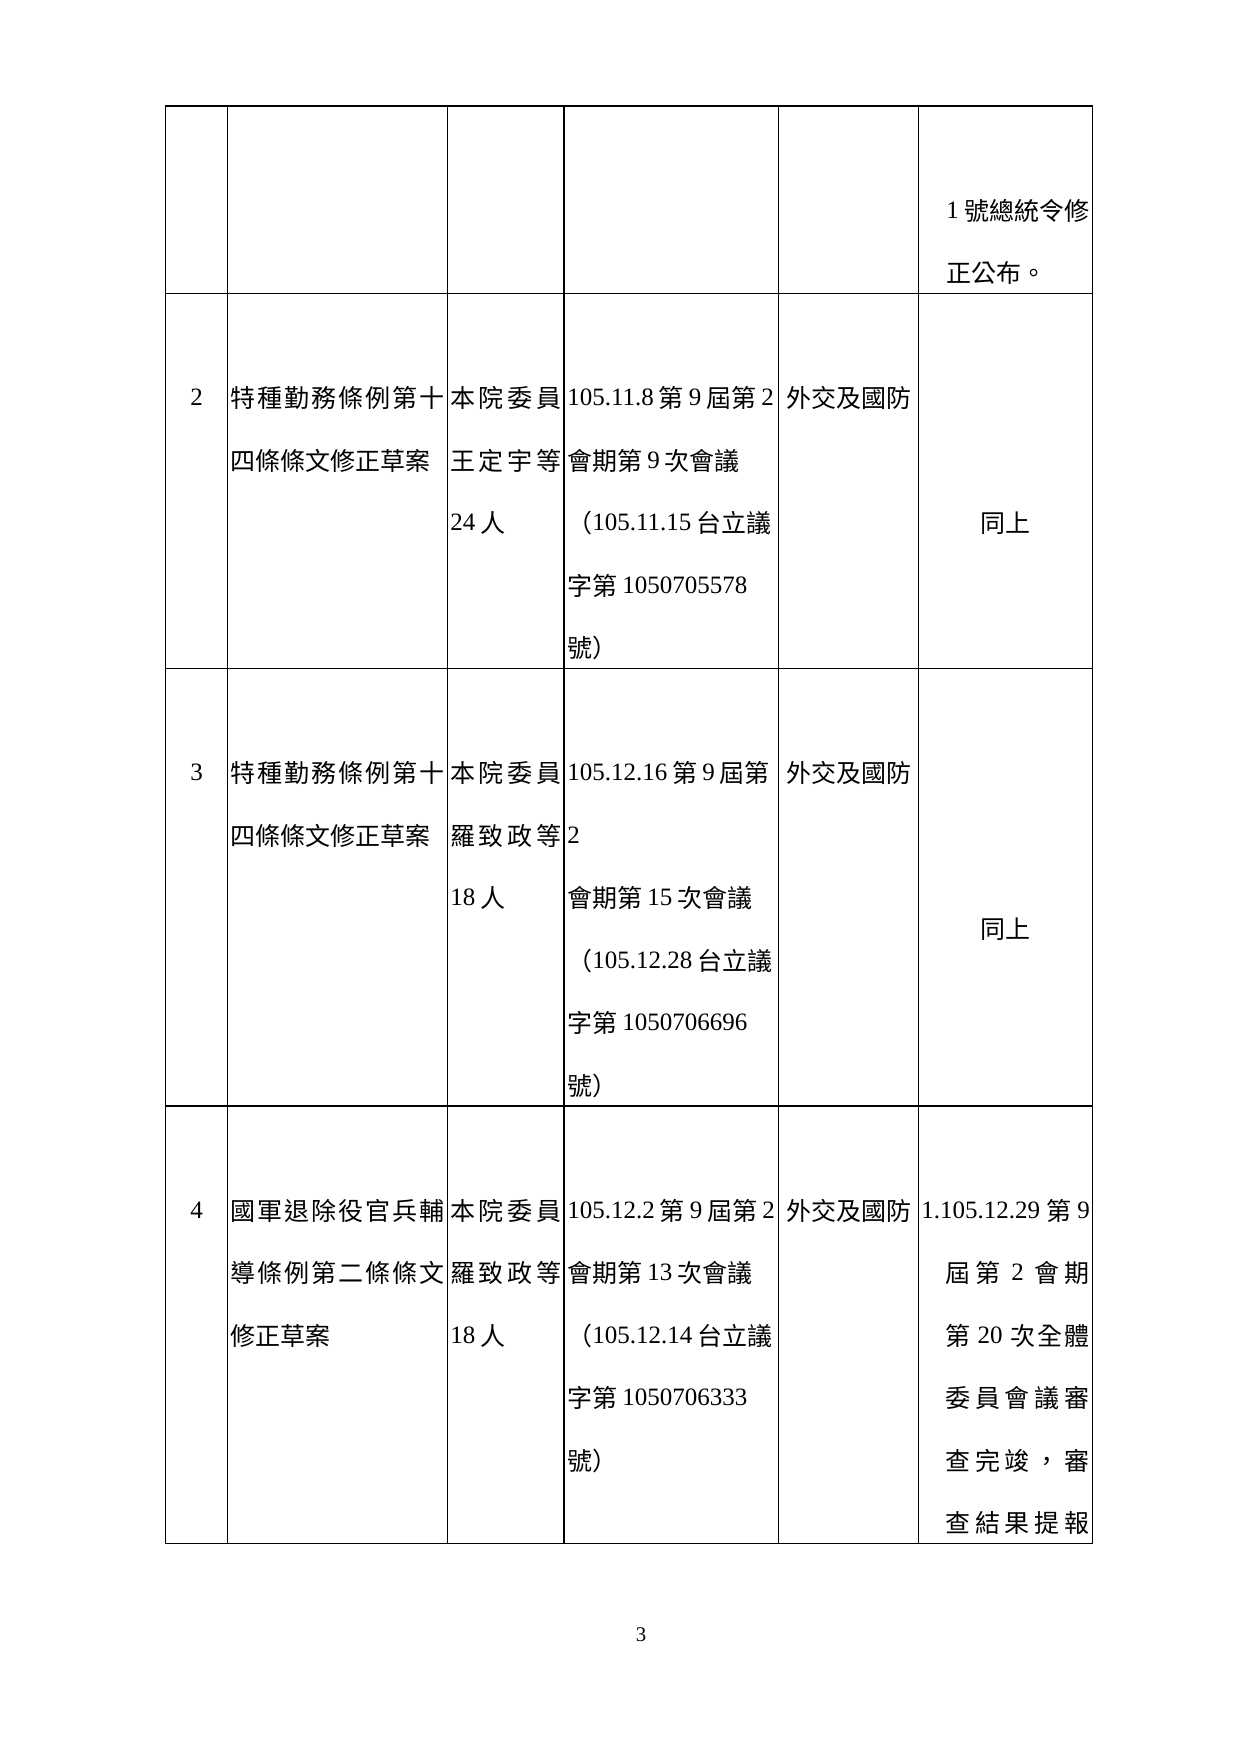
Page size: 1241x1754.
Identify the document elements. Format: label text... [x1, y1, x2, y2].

table_cell 2 [166, 294, 227, 668]
table_cell [166, 107, 227, 293]
table_cell 105.11.8第9屆第2 會期第9次會議 （105.11.15台立議 字第1050705578號） [565, 294, 778, 668]
table_cell 3 [166, 669, 227, 1105]
table_cell [448, 107, 563, 293]
table_cell 外交及國防 [779, 294, 918, 668]
table_cell 同上 [919, 294, 1092, 668]
table_cell 特種勤務條例第十四條條文修正草案 [228, 669, 447, 1105]
table_cell 本院委員王定宇等24人 [448, 294, 563, 668]
table_cell 外交及國防 [779, 1107, 918, 1543]
table_cell 本院委員羅致政等18人 [448, 669, 563, 1105]
table_cell [565, 107, 778, 293]
table_cell 國軍退除役官兵輔導條例第二條條文修正草案 [228, 1107, 447, 1543]
table_cell 105.12.2第9屆第2 會期第13次會議 （105.12.14台立議 字第1050706333號） [565, 1107, 778, 1543]
table_cell 1.105.12.29第9屆第2會期第20次全體委員會議審查完竣，審查結果提報 [919, 1107, 1092, 1543]
table_cell 105.12.16第9屆第2 會期第15次會議 （105.12.28台立議 字第1050706696號） [565, 669, 778, 1105]
table_cell 4 [166, 1107, 227, 1543]
table_cell 本院委員羅致政等18人 [448, 1107, 563, 1543]
table_cell 1號總統令修正公布。 [919, 107, 1092, 293]
table_cell 外交及國防 [779, 669, 918, 1105]
table_cell 特種勤務條例第十四條條文修正草案 [228, 294, 447, 668]
table_cell [779, 107, 918, 293]
table_cell [228, 107, 447, 293]
table_cell 同上 [919, 669, 1092, 1105]
